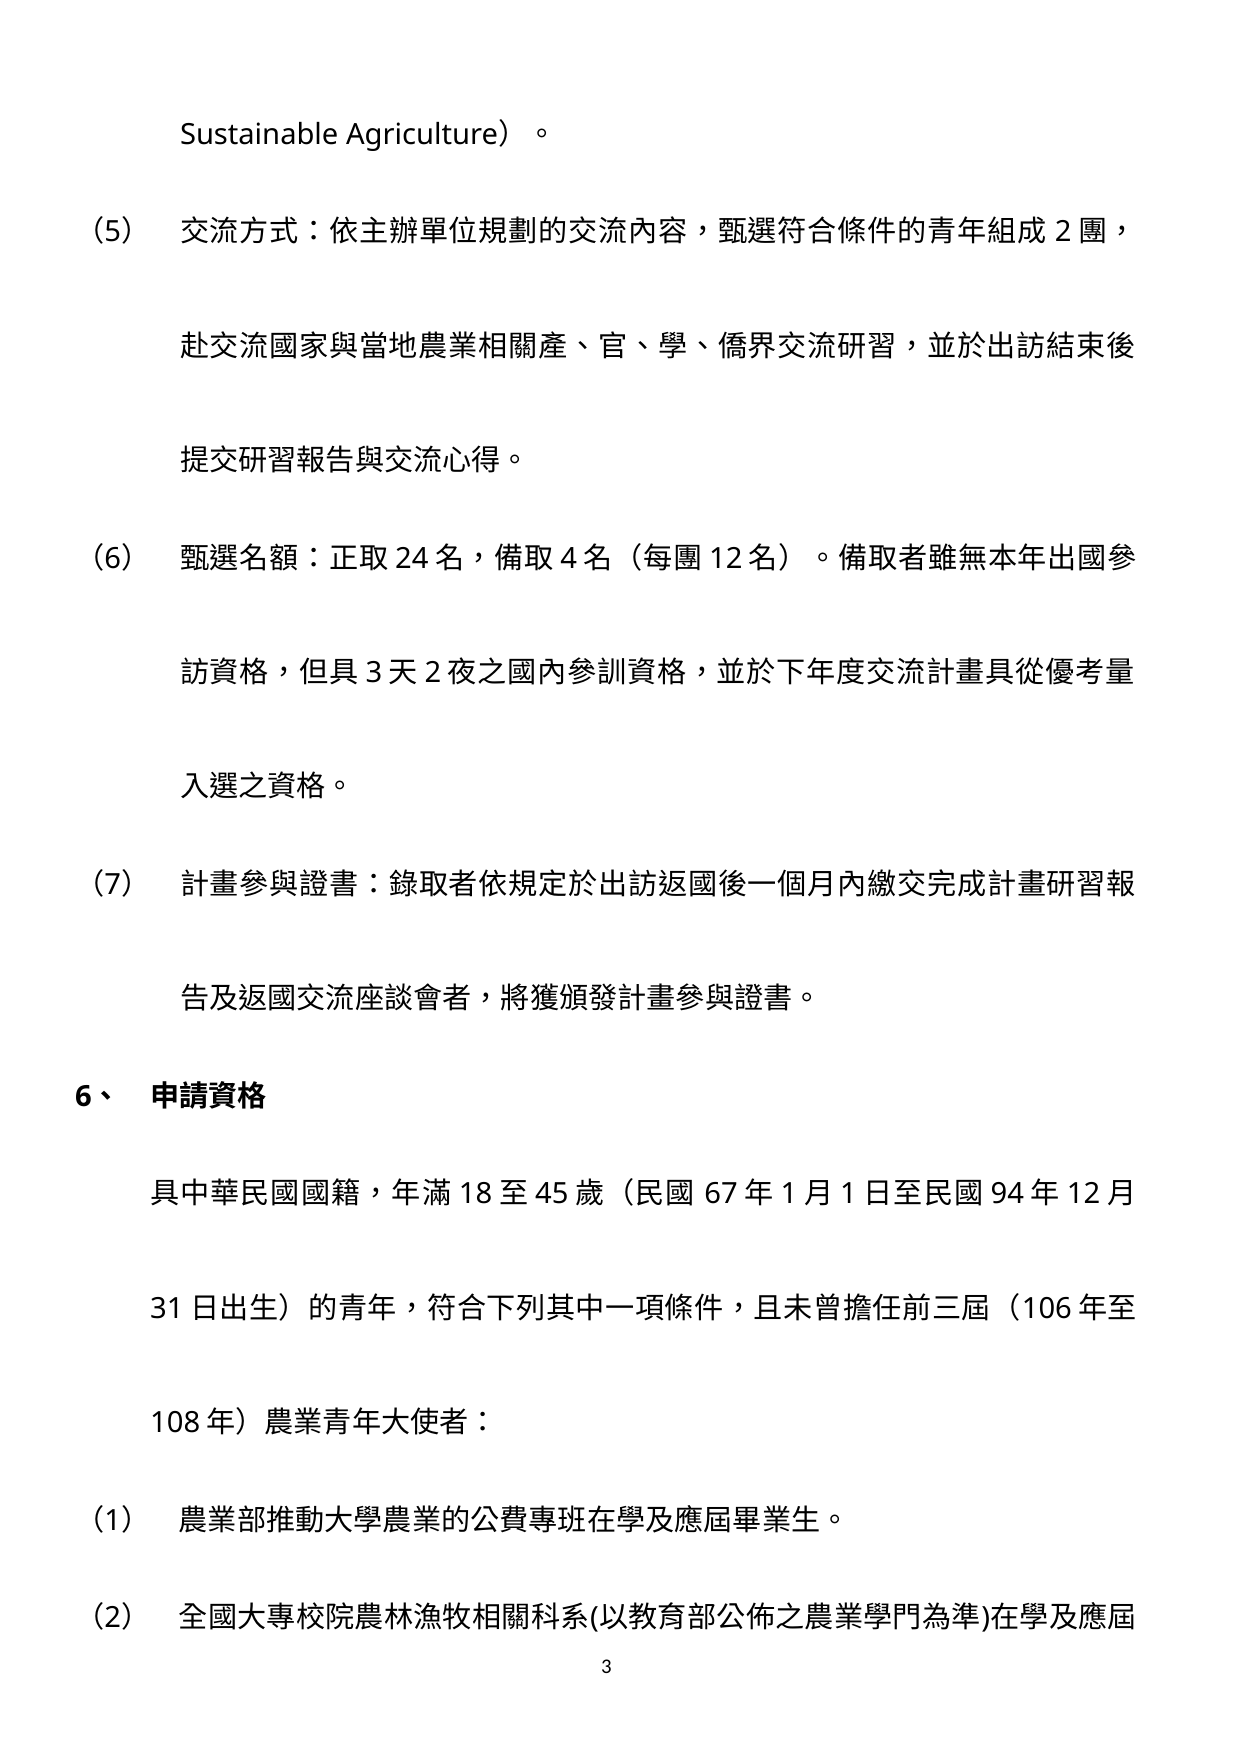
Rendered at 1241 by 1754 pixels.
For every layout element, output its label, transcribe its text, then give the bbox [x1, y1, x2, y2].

list 甄選名額：正取24名，備取4名（每團12名）。備取者雖無本年出國參訪資格，但具3天2夜之國內參訓資格，並於下年度交流計畫具從優考量入選之資格。 [75, 514, 1137, 805]
list Sustainable Agriculture）。 [75, 90, 1137, 152]
list 申請資格 [75, 1052, 1137, 1114]
list 農業部推動大學農業的公費專班在學及應屆畢業生。 [75, 1476, 1137, 1538]
text 具中華民國國籍，年滿18至45歲（民國 67年1月1日至民國94年12月31日出生）的青年，符合下列其中一項條件，且未曾擔任前三屆（106年至108年）農業青年大使者： [150, 1149, 1137, 1441]
list 交流方式：依主辦單位規劃的交流內容，甄選符合條件的青年組成2團，赴交流國家與當地農業相關產、官、學、僑界交流研習，並於出訪結束後提交研習報告與交流心得。 [75, 187, 1137, 479]
list 全國大專校院農林漁牧相關科系(以教育部公佈之農業學門為準)在學及應屆 [75, 1573, 1137, 1636]
list 計畫參與證書：錄取者依規定於出訪返國後一個月內繳交完成計畫研習報告及返國交流座談會者，將獲頒發計畫參與證書。 [75, 840, 1137, 1017]
